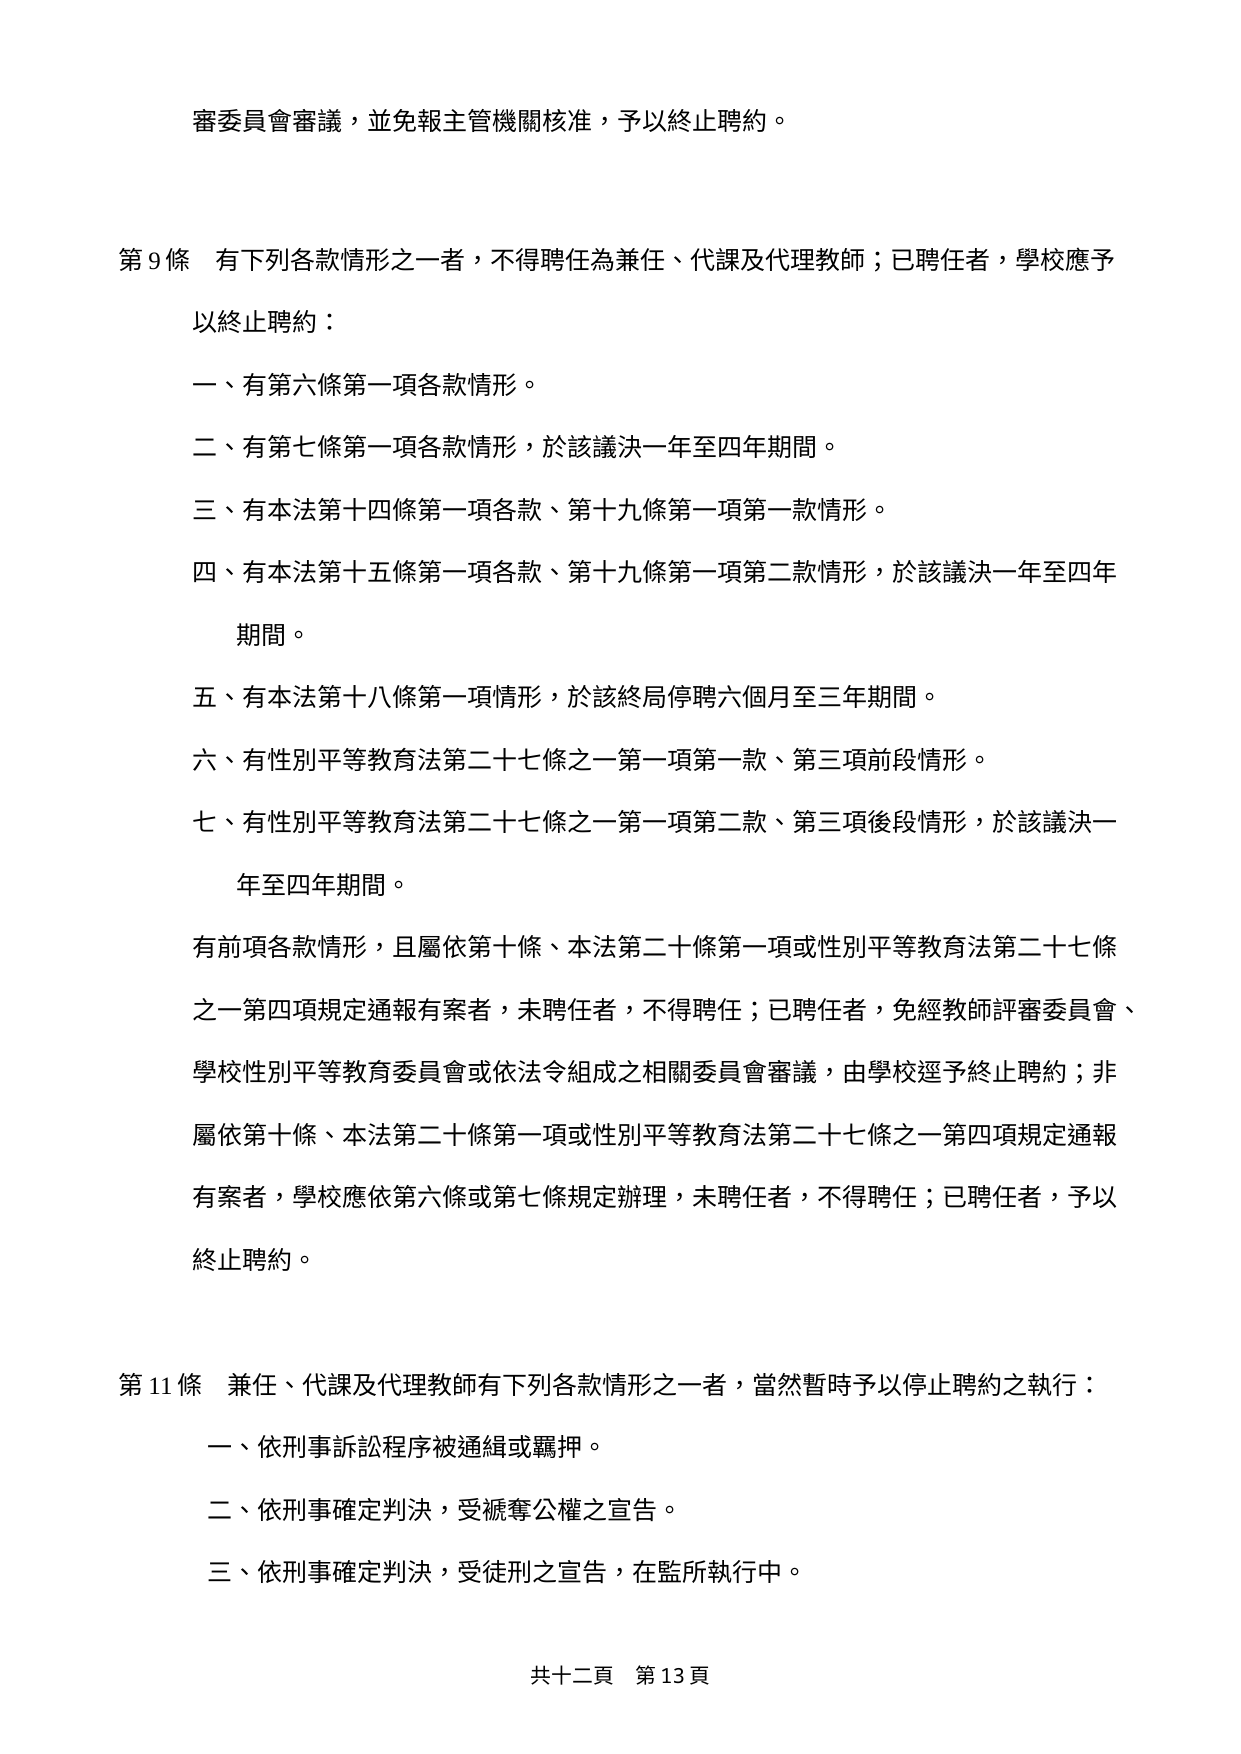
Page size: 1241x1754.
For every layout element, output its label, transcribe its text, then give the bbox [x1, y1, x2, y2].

text 有前項各款情形，且屬依第十條、本法第二十條第一項或性別平等教育法第二十七條之一第四項規定通報有案者，未聘任者，不得聘任；已聘任者，免經教師評審委員會、學校性別平等教育委員會或依法令組成之相關委員會審議，由學校逕予終止聘約；非屬依第十條、本法第二十條第一項或性別平等教育法第二十七條之一第四項規定通報有案者，學校應依第六條或第七條規定辦理，未聘任者，不得聘任；已聘任者，予以終止聘約。 [192, 904, 1122, 1279]
text 三、依刑事確定判決，受徒刑之宣告，在監所執行中。 [207, 1529, 1122, 1592]
text 第9條 有下列各款情形之一者，不得聘任為兼任、代課及代理教師；已聘任者，學校應予以終止聘約： [118, 217, 1122, 342]
text 二、有第七條第一項各款情形，於該議決一年至四年期間。 [192, 404, 1122, 467]
text 二、依刑事確定判決，受褫奪公權之宣告。 [207, 1467, 1122, 1529]
text 四、有本法第十五條第一項各款、第十九條第一項第二款情形，於該議決一年至四年期間。 [192, 529, 1122, 654]
text 一、有第六條第一項各款情形。 [192, 342, 1122, 404]
text 七、有性別平等教育法第二十七條之一第一項第二款、第三項後段情形，於該議決一年至四年期間。 [192, 779, 1122, 904]
text 第11條 兼任、代課及代理教師有下列各款情形之一者，當然暫時予以停止聘約之執行： [118, 1342, 1122, 1404]
text 五、有本法第十八條第一項情形，於該終局停聘六個月至三年期間。 [192, 654, 1122, 717]
text 一、依刑事訴訟程序被通緝或羈押。 [207, 1404, 1122, 1467]
text 六、有性別平等教育法第二十七條之一第一項第一款、第三項前段情形。 [192, 717, 1122, 779]
text 三、有本法第十四條第一項各款、第十九條第一項第一款情形。 [192, 467, 1122, 529]
text 審委員會審議，並免報主管機關核准，予以終止聘約。 [192, 78, 1122, 141]
